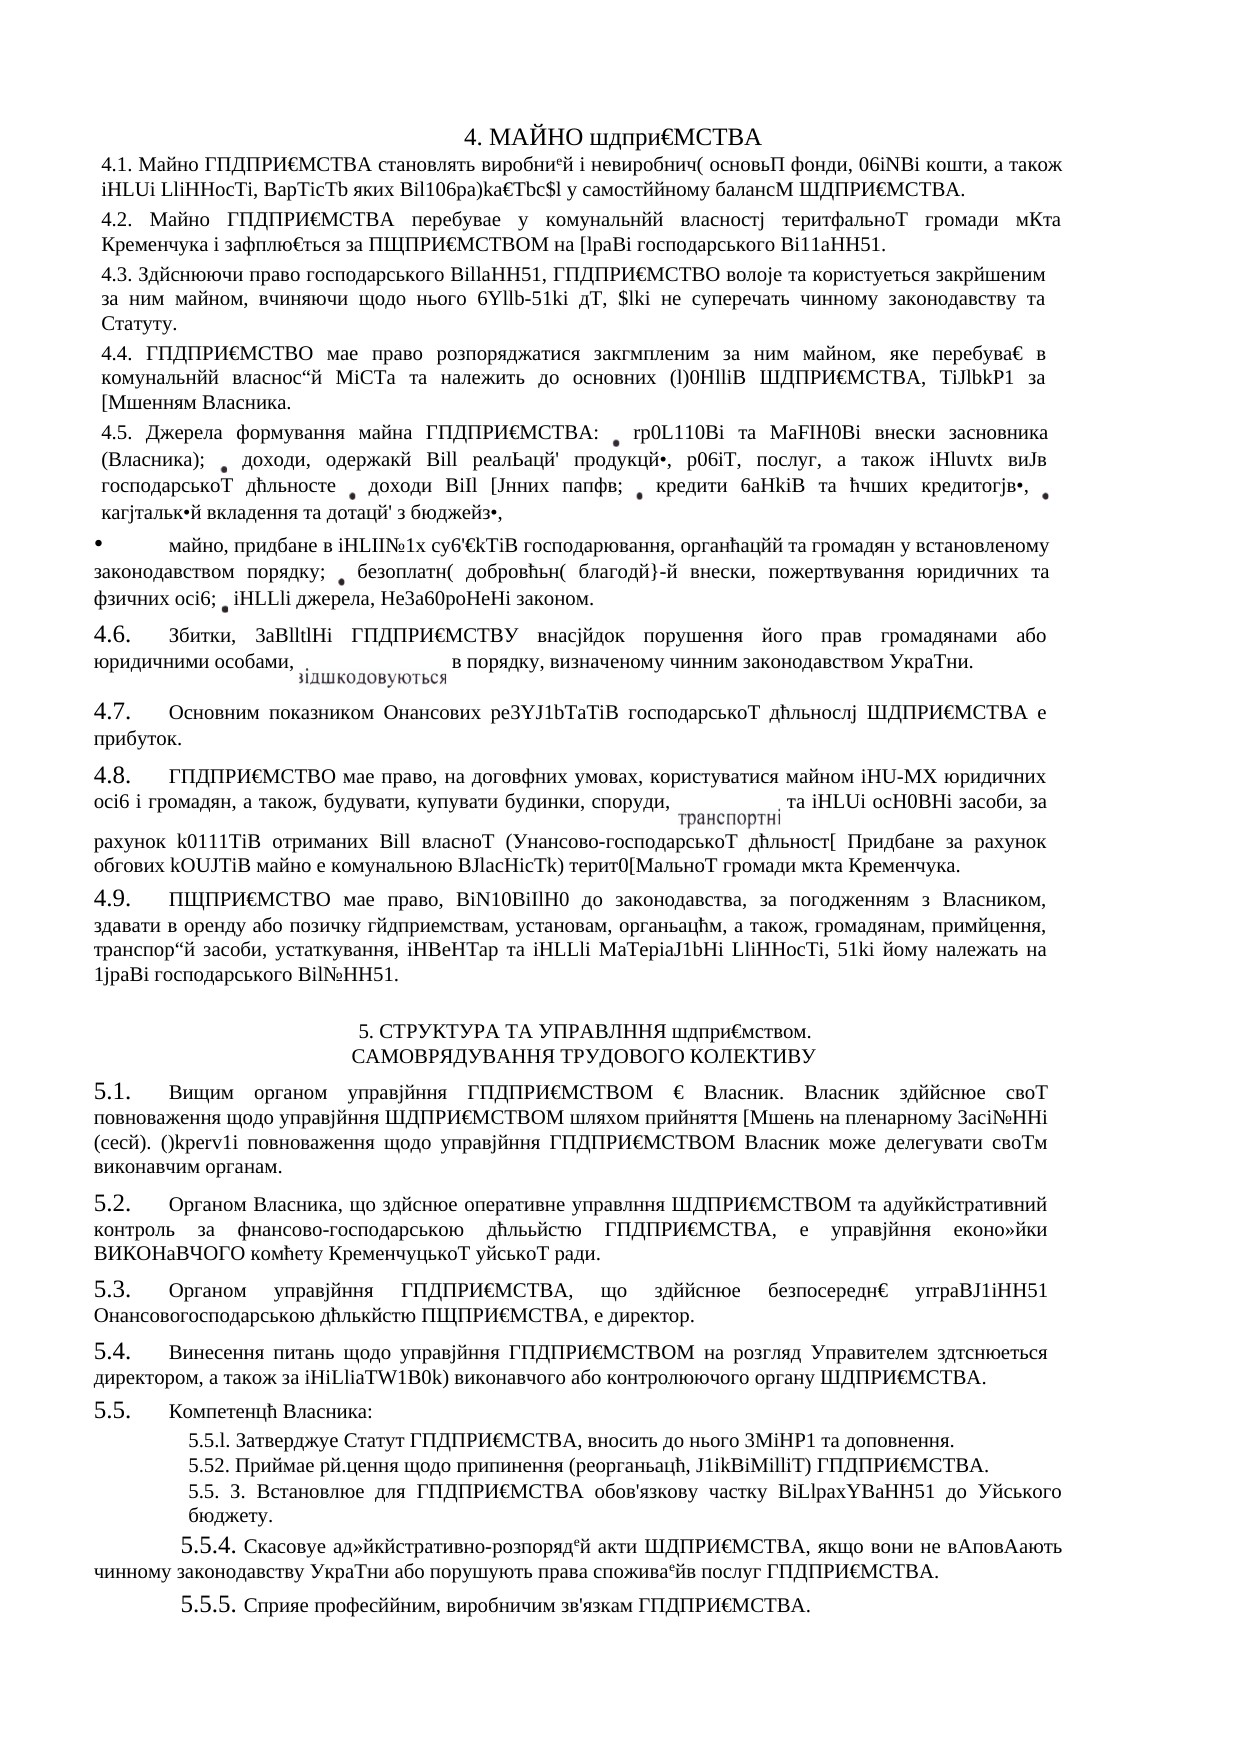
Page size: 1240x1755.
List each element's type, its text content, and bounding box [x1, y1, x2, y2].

list Скасовуе ад»йкйстративно-розпорядей акти ШДПРИ€МСТВА, якщо вони не вАповАають чинному законодавству УкраТни або порушують права споживаейв послуг ГПДПРИ€МСТВА. [93, 1530, 1063, 1583]
list Збитки, 3aBlltlHi ГПДПРИ€МСТВУ внасјйдок порушення його прав громадянами або юридичними особами, в порядку, визначеному чинним законодавством УкраТни. [93, 619, 1048, 688]
list Винесення питань щодо управјйння ГПДПРИ€МСТВОМ на розгляд Управителем здтснюеться директором, а також за iHiLliaTW1B0k) виконавчого або контролюючого органу ШДПРИ€МСТВА. [93, 1336, 1049, 1389]
text 4.1. Майно ГПДПРИ€МСТВА становлять виробнией i невиробнич( основьП фонди, 06iNBi кошти, а також iHLUi LliHHocTi, BapTicTb яких Bil106pa)ka€Tbc$l у самостййному балансМ ШДПРИ€МСТВА. [101, 152, 1063, 201]
list ПЩПРИ€МСТВО мае право, BiN10BiIlH0 до законодавства, за погодженням з Власником, здавати в оренду або позичку гйдприемствам, установам, органьацћм, а також, громадянам, примйцення, транспор“й засоби, устаткування, iHBeHTap та iHLLli MaTepiaJ1bHi LliHHocTi, 51ki йому належать на 1jpaBi господарського Bil№HH51. [93, 883, 1048, 986]
list Органом управјйння ГПДПРИ€МСТВА, що здййснюе безпосередн€ yrrpaBJ1iHH51 Онансовогосподарською дћлькйстю ПЩПРИ€МСТВА, е директор. [93, 1274, 1049, 1327]
list Вищим органом управјйння ГПДПРИ€МСТВОМ € Власник. Власник здййснюе своТ повноваження щодо управјйння ШДПРИ€МСТВОМ шляхом прийняття [Мшень на пленарному 3aci№HHi (сесй). ()kperv1i повноваження щодо управјйння ГПДПРИ€МСТВОМ Власник може делегувати своТм виконавчим органам. [93, 1076, 1049, 1178]
list майно, придбане в iHLII№1x cy6'€kTiB господарювання, органћацйй та громадян у встановленому законодавством порядку; безоплатн( добровћьн( благодй}-й внески, пожертвування юридичних та фзичних oci6; iHLLli джерела, He3a60poHeHi законом. [93, 528, 1051, 612]
text 4.4. ГПДПРИ€МСТВО мае право розпоряджатися закгмпленим за ним майном, яке перебува€ в комунальнйй власнос“й MiCTa та належить до основних (l)0HlliB ШДПРИ€МСТВА, TiJlbkP1 за [Мшенням Власника. [101, 341, 1047, 414]
text 5.5.l. Затверджуе Статут ГПДПРИ€МСТВА, вносить до нього 3MiHP1 та доповнення. [188, 1428, 1063, 1452]
text 4.5. Джерела формування майна ГПДПРИ€МСТВА: rp0L110Bi та MaFIH0Bi внески засновника (Власника); доходи, одержакй Bill реалЬацй' продукцй•, p06iT, послуг, а також iHluvtx виЈв господарськоТ дћльносте доходи BiIl [Јнних папфв; кредити 6aHkiB та ћчших кредитогјв•, кагјтальк•й вкладення та дотацй' з бюджейз•, [101, 420, 1049, 524]
text 4.2. Майно ГПДПРИ€МСТВА перебувае у комунальнйй власностј теритфальноТ громади мКта Кременчука i зафплю€ться за ПЩПРИ€МСТВОМ на [lpaBi господарського Bi11aHH51. [101, 207, 1063, 256]
text 5. СТРУКТУРА ТА УПРАВЛННЯ шдпри€мством. [172, 1018, 998, 1043]
list Компетенцћ Власника: [93, 1395, 1049, 1424]
list ГПДПРИ€МСТВО мае право, на договфних умовах, користуватися майном iHU-MX юридичних oci6 i громадян, а також, будувати, купувати будинки, споруди, та iHLUi ocH0BHi засоби, за рахунок k0111TiB отриманих Bill власноТ (Унансово-господарськоТ дћльност[ Придбане за рахунок обгових kOUJTiB майно е комунальною BJlacHicTk) терит0[МальноТ громади мкта Кременчука. [93, 760, 1048, 877]
text 5.52. Приймае рй.цення щодо припинення (реорганьацћ, J1ikBiMilliT) ГПДПРИ€МСТВА. [188, 1453, 1063, 1477]
text САМОВРЯДУВАННЯ ТРУДОВОГО КОЛЕКТИВУ [172, 1044, 995, 1068]
list Сприяе професййним, виробничим зв'язкам ГПДПРИ€МСТВА. [93, 1589, 1063, 1618]
subtitle 4. МАЙНО шдпри€МСТВА [103, 122, 1123, 150]
text 4.3. Здйснюючи право господарського BillaHH51, ГПДПРИ€МСТВО волоје та користуеться закрйшеним за ним майном, вчиняючи щодо нього 6Yllb-51ki дТ, $lki не суперечать чинному законодавству та Статуту. [101, 262, 1047, 335]
list Основним показником Онансових pe3YJ1bTaTiB господарськоТ дћльнослј ШДПРИ€МСТВА е прибуток. [93, 696, 1048, 750]
list Органом Власника, що здйснюе оперативне управлння ШДПРИ€МСТВОМ та адуйкйстративний контроль за фнансово-господарською дћлььйстю ГПДПРИ€МСТВА, е управјйння еконо»йки ВИКОНаВЧОГО комћету КременчуцькоТ уйськоТ ради. [93, 1188, 1049, 1265]
text 5.5. З. Встановлюе для ГПДПРИ€МСТВА обов'язкову частку BiLlpaxYBaHH51 до Уйського бюджету. [188, 1479, 1063, 1527]
